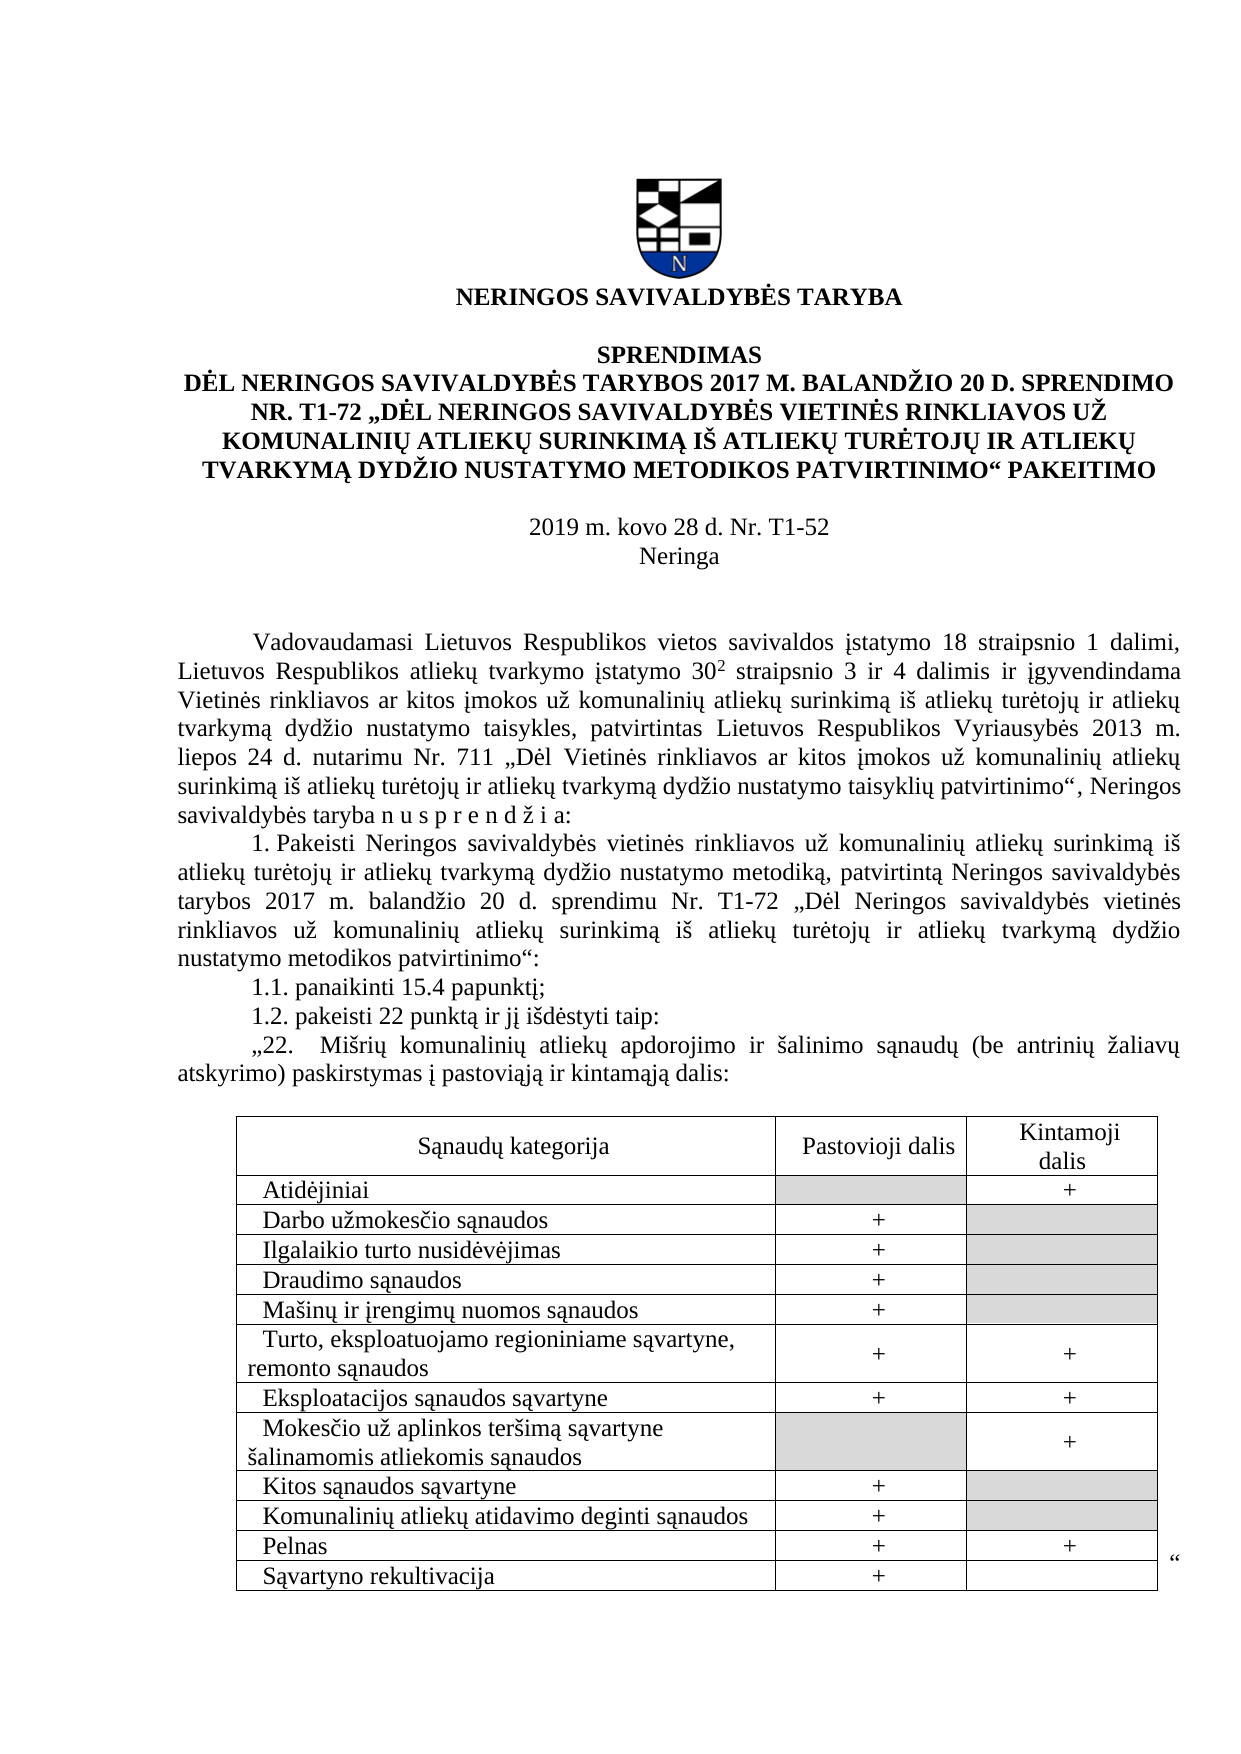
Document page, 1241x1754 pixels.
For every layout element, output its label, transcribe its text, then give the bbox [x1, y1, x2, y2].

table_cell [967, 1235, 1157, 1264]
text „22. Mišrių komunalinių atliekų apdorojimo ir šalinimo sąnaudų (be antrinių žaliavų atskyrimo) paskirstymas į pastoviąją ir kintamąją dalis: [177, 1030, 1181, 1087]
text 2019 m. kovo 28 d. Nr. T1-52 [177, 512, 1181, 541]
table_cell Turto, eksploatuojamo regioniniame sąvartyne, remonto sąnaudos [237, 1325, 775, 1382]
text DĖL NERINGOS SAVIVALDYBĖS TARYBOS 2017 M. BALANDŽIO 20 D. SPRENDIMO NR. T1-72 „DĖL NERINGOS SAVIVALDYBĖS VIETINĖS RINKLIAVOS UŽ KOMUNALINIŲ ATLIEKŲ SURINKIMĄ IŠ ATLIEKŲ TURĖTOJŲ IR ATLIEKŲ TVARKYMĄ DYDŽIO NUSTATYMO METODIKOS PATVIRTINIMO“ PAKEITIMO [177, 368, 1181, 483]
table_cell Sąvartyno rekultivacija [237, 1561, 775, 1589]
table_cell [776, 1413, 966, 1470]
table_cell Pelnas [237, 1531, 775, 1560]
table_cell Mokesčio už aplinkos teršimą sąvartyne šalinamomis atliekomis sąnaudos [237, 1413, 775, 1470]
table_cell + [776, 1561, 966, 1589]
table_cell + [776, 1295, 966, 1323]
table_cell Mašinų ir įrengimų nuomos sąnaudos [237, 1295, 775, 1323]
table_cell + [776, 1265, 966, 1294]
table_cell + [776, 1325, 966, 1382]
table_cell + [967, 1176, 1157, 1204]
text Vadovaudamasi Lietuvos Respublikos vietos savivaldos įstatymo 18 straipsnio 1 dalimi, Lietuvos Respublikos atliekų tvarkymo įstatymo 302 straipsnio 3 ir 4 dalimis ir įgyvendindama Vietinės rinkliavos ar kitos įmokos už komunalinių atliekų surinkimą iš atliekų turėtojų ir atliekų tvarkymą dydžio nustatymo taisykles, patvirtintas Lietuvos Respublikos Vyriausybės 2013 m. liepos 24 d. nutarimu Nr. 711 „Dėl Vietinės rinkliavos ar kitos įmokos už komunalinių atliekų surinkimą iš atliekų turėtojų ir atliekų tvarkymą dydžio nustatymo taisyklių patvirtinimo“, Neringos savivaldybės taryba nusprendžia: [177, 627, 1181, 828]
table_cell Draudimo sąnaudos [237, 1265, 775, 1294]
table_cell + [776, 1205, 966, 1234]
table_cell Ilgalaikio turto nusidėvėjimas [237, 1235, 775, 1264]
text 1.1. panaikinti 15.4 papunktį; [177, 972, 1181, 1001]
text 1.2. pakeisti 22 punktą ir jį išdėstyti taip: [177, 1001, 1181, 1030]
table_cell [776, 1176, 966, 1204]
table_header Kintamoji dalis [967, 1117, 1157, 1174]
text 1. Pakeisti Neringos savivaldybės vietinės rinkliavos už komunalinių atliekų surinkimą iš atliekų turėtojų ir atliekų tvarkymą dydžio nustatymo metodiką, patvirtintą Neringos savivaldybės tarybos 2017 m. balandžio 20 d. sprendimu Nr. T1-72 „Dėl Neringos savivaldybės vietinės rinkliavos už komunalinių atliekų surinkimą iš atliekų turėtojų ir atliekų tvarkymą dydžio nustatymo metodikos patvirtinimo“: [177, 828, 1181, 972]
text NERINGOS SAVIVALDYBĖS TARYBA [177, 282, 1181, 311]
table_cell + [776, 1501, 966, 1530]
table_cell Eksploatacijos sąnaudos sąvartyne [237, 1383, 775, 1412]
table_header Sąnaudų kategorija [237, 1117, 775, 1174]
table_cell [967, 1471, 1157, 1500]
table_cell [967, 1501, 1157, 1530]
text SPRENDIMAS [177, 340, 1181, 368]
table_cell + [776, 1235, 966, 1264]
table_cell Darbo užmokesčio sąnaudos [237, 1205, 775, 1234]
table_cell + [967, 1325, 1157, 1382]
table_cell Komunalinių atliekų atidavimo deginti sąnaudos [237, 1501, 775, 1530]
table_cell Atidėjiniai [237, 1176, 775, 1204]
table_cell + [967, 1531, 1157, 1560]
table_cell + [776, 1471, 966, 1500]
table_cell [967, 1295, 1157, 1323]
table_cell + [776, 1383, 966, 1412]
table_cell + [776, 1531, 966, 1560]
table_cell + [967, 1383, 1157, 1412]
table_cell [967, 1265, 1157, 1294]
table_cell Kitos sąnaudos sąvartyne [237, 1471, 775, 1500]
table_cell [967, 1561, 1157, 1589]
table_header “ [1158, 1116, 1192, 1589]
table_cell + [967, 1413, 1157, 1470]
table_header Pastovioji dalis [776, 1117, 966, 1174]
text Neringa [177, 541, 1181, 570]
table_cell [967, 1205, 1157, 1234]
